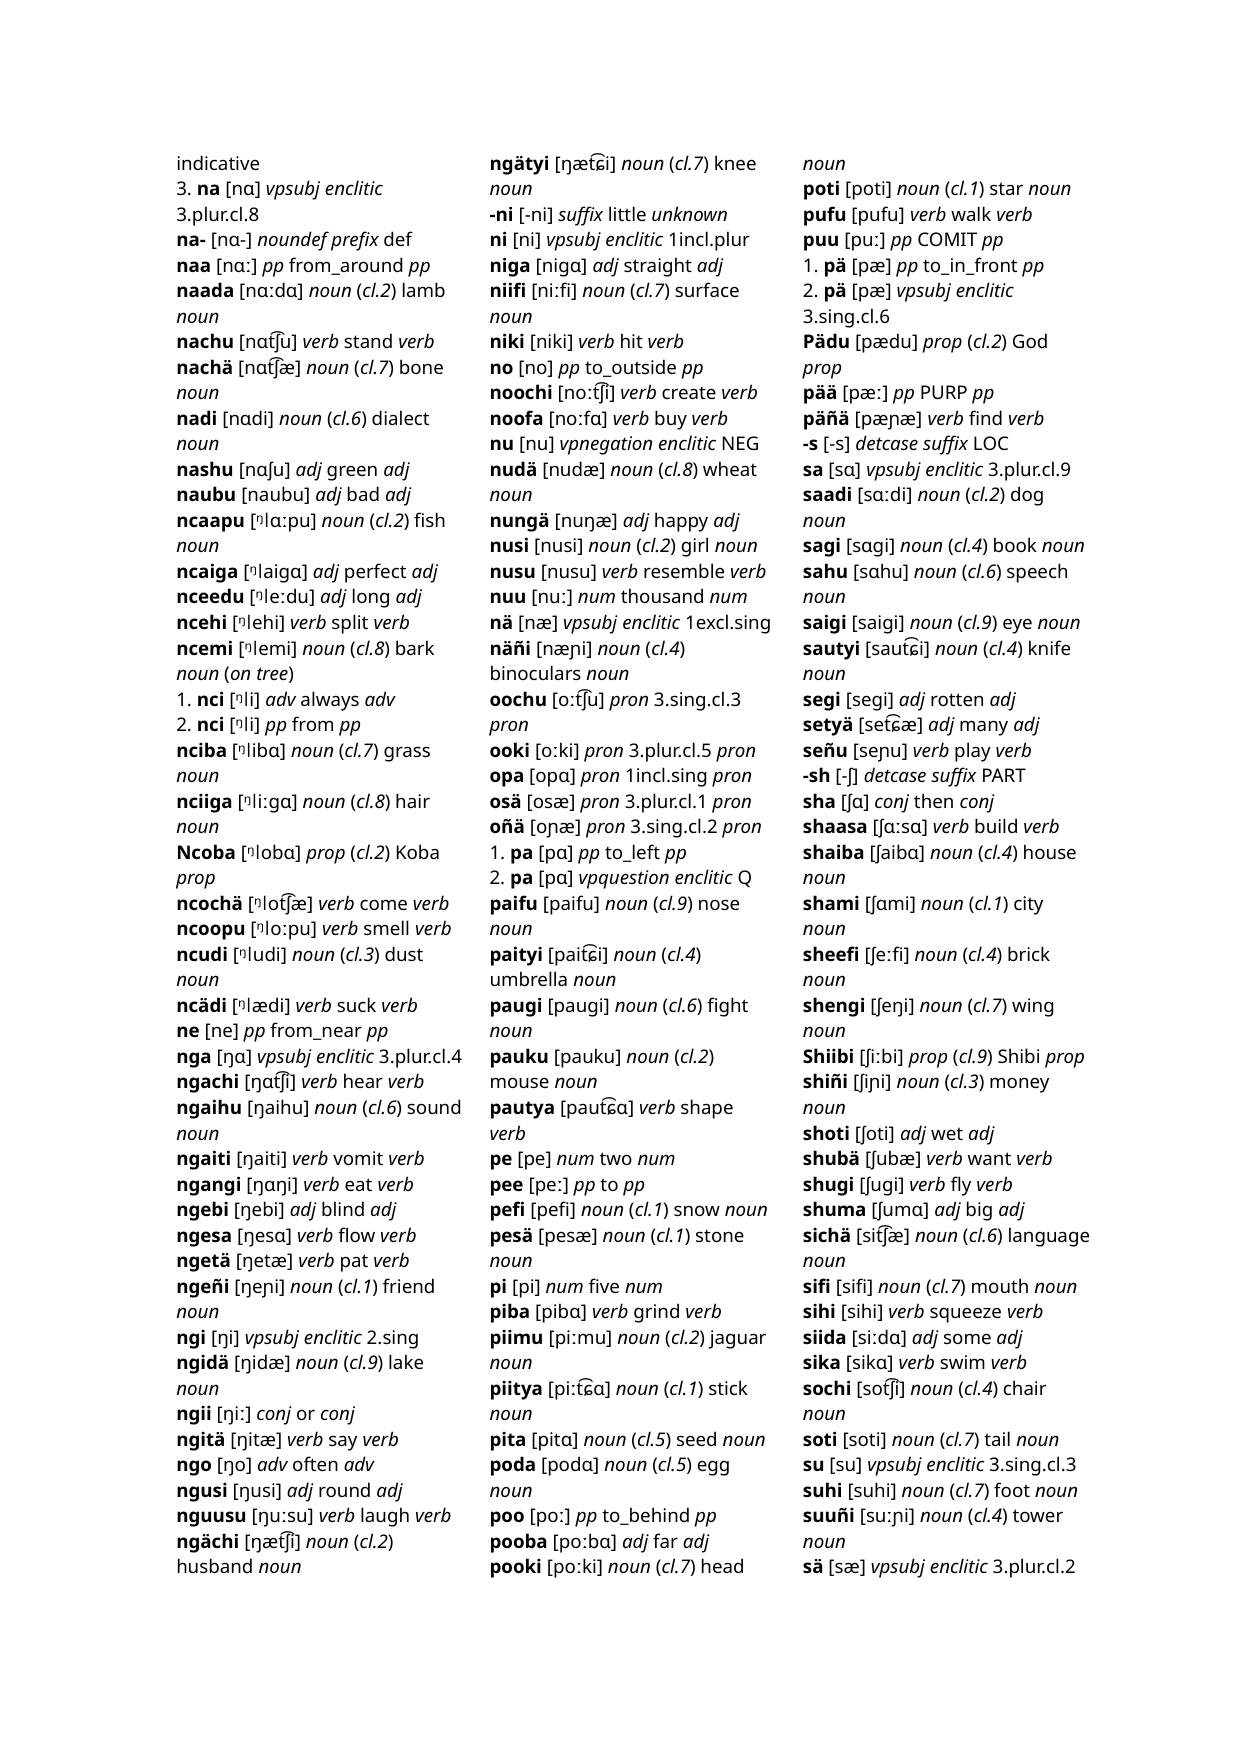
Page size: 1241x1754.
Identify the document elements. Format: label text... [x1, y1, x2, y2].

text nciiga [ᵑǀiːɡɑ] noun (cl.8) hair noun [176, 788, 463, 839]
text nudä [nudæ] noun (cl.8) wheat noun [489, 456, 777, 507]
text ncoopu [ᵑǀoːpu] verb smell verb [176, 916, 463, 941]
text naada [nɑːdɑ] noun (cl.2) lamb noun [176, 278, 463, 329]
text -s [-s] detcase suffix LOC [803, 431, 1090, 456]
text opa [opɑ] pron 1incl.sing pron [489, 762, 777, 788]
text piimu [piːmu] noun (cl.2) jaguar noun [489, 1324, 777, 1375]
text oñä [oɲæ] pron 3.sing.cl.2 pron [489, 813, 777, 839]
text señu [seɲu] verb play verb [803, 737, 1090, 762]
text suhi [suhi] noun (cl.7) foot noun [803, 1477, 1090, 1503]
text ngeñi [ŋeɲi] noun (cl.1) friend noun [176, 1273, 463, 1324]
text Ncoba [ᵑǀobɑ] prop (cl.2) Koba prop [176, 839, 463, 890]
text nusi [nusi] noun (cl.2) girl noun [489, 533, 777, 558]
text ncemi [ᵑǀemi] noun (cl.8) bark noun (on tree) [176, 635, 463, 686]
text 3. na [nɑ] vpsubj enclitic 3.plur.cl.8 [176, 176, 463, 227]
text suuñi [suːɲi] noun (cl.4) tower noun [803, 1503, 1090, 1554]
text ngo [ŋo] adv often adv [176, 1452, 463, 1477]
text ncaapu [ᵑǀɑːpu] noun (cl.2) fish noun [176, 507, 463, 558]
text pefi [pefi] noun (cl.1) snow noun [489, 1196, 777, 1222]
text ncudi [ᵑǀudi] noun (cl.3) dust noun [176, 941, 463, 992]
text segi [seɡi] adj rotten adj [803, 686, 1090, 711]
text shaasa [ʃɑːsɑ] verb build verb [803, 813, 1090, 839]
text sika [sikɑ] verb swim verb [803, 1349, 1090, 1375]
text piitya [piːt͡ɕɑ] noun (cl.1) stick noun [489, 1375, 777, 1426]
text pää [pæː] pp PURP pp [803, 380, 1090, 405]
text nadi [nɑdi] noun (cl.6) dialect noun [176, 405, 463, 456]
text Shiibi [ʃiːbi] prop (cl.9) Shibi prop [803, 1043, 1090, 1069]
text nashu [nɑʃu] adj green adj [176, 456, 463, 482]
text no [no] pp to_outside pp [489, 354, 777, 380]
text ngebi [ŋebi] adj blind adj [176, 1196, 463, 1222]
text piba [pibɑ] verb grind verb [489, 1298, 777, 1324]
text sha [ʃɑ] conj then conj [803, 788, 1090, 813]
text ncädi [ᵑǀædi] verb suck verb [176, 992, 463, 1018]
text shuma [ʃumɑ] adj big adj [803, 1196, 1090, 1222]
text soti [soti] noun (cl.7) tail noun [803, 1426, 1090, 1452]
text indicative [176, 150, 463, 176]
text päñä [pæɲæ] verb find verb [803, 405, 1090, 431]
text ngachi [ŋɑt͡ʃi] verb hear verb [176, 1069, 463, 1094]
text nachu [nɑt͡ʃu] verb stand verb [176, 329, 463, 354]
text 2. pä [pæ] vpsubj enclitic 3.sing.cl.6 [803, 278, 1090, 329]
text naubu [naubu] adj bad adj [176, 482, 463, 507]
text shubä [ʃubæ] verb want verb [803, 1145, 1090, 1171]
text nguusu [ŋuːsu] verb laugh verb [176, 1503, 463, 1528]
text nceedu [ᵑǀeːdu] adj long adj [176, 584, 463, 609]
text osä [osæ] pron 3.plur.cl.1 pron [489, 788, 777, 813]
text sagi [sɑɡi] noun (cl.4) book noun [803, 533, 1090, 558]
text 1. nci [ᵑǀi] adv always adv [176, 686, 463, 711]
text setyä [set͡ɕæ] adj many adj [803, 711, 1090, 737]
text paugi [pauɡi] noun (cl.6) fight noun [489, 992, 777, 1043]
text saadi [sɑːdi] noun (cl.2) dog noun [803, 482, 1090, 533]
text ngusi [ŋusi] adj round adj [176, 1477, 463, 1503]
text poti [poti] noun (cl.1) star noun [803, 176, 1090, 201]
text poda [podɑ] noun (cl.5) egg noun [489, 1452, 777, 1503]
text niga [niɡɑ] adj straight adj [489, 252, 777, 278]
text ngii [ŋiː] conj or conj [176, 1401, 463, 1426]
text ngätyi [ŋæt͡ɕi] noun (cl.7) knee noun [489, 150, 777, 201]
text ngaihu [ŋaihu] noun (cl.6) sound noun [176, 1094, 463, 1145]
text ncochä [ᵑǀot͡ʃæ] verb come verb [176, 890, 463, 916]
text sichä [sit͡ʃæ] noun (cl.6) language noun [803, 1222, 1090, 1273]
text noun [803, 150, 1090, 176]
text ngitä [ŋitæ] verb say verb [176, 1426, 463, 1452]
text ngidä [ŋidæ] noun (cl.9) lake noun [176, 1349, 463, 1401]
text pufu [pufu] verb walk verb [803, 201, 1090, 227]
text noochi [noːt͡ʃi] verb create verb [489, 380, 777, 405]
text shoti [ʃoti] adj wet adj [803, 1120, 1090, 1145]
text nä [næ] vpsubj enclitic 1excl.sing [489, 609, 777, 635]
text 1. pä [pæ] pp to_in_front pp [803, 252, 1090, 278]
text ngesa [ŋesɑ] verb flow verb [176, 1222, 463, 1247]
text ncaiga [ᵑǀaiɡɑ] adj perfect adj [176, 558, 463, 584]
text pi [pi] num five num [489, 1273, 777, 1298]
text ngaiti [ŋaiti] verb vomit verb [176, 1145, 463, 1171]
text pooki [poːki] noun (cl.7) head [489, 1554, 777, 1579]
text pe [pe] num two num [489, 1145, 777, 1171]
text nungä [nuŋæ] adj happy adj [489, 507, 777, 533]
text noofa [noːfɑ] verb buy verb [489, 405, 777, 431]
text -sh [-ʃ] detcase suffix PART [803, 762, 1090, 788]
text nuu [nuː] num thousand num [489, 584, 777, 609]
text nga [ŋɑ] vpsubj enclitic 3.plur.cl.4 [176, 1043, 463, 1069]
text sä [sæ] vpsubj enclitic 3.plur.cl.2 [803, 1554, 1090, 1579]
text pauku [pauku] noun (cl.2) mouse noun [489, 1043, 777, 1094]
text ngangi [ŋɑŋi] verb eat verb [176, 1171, 463, 1196]
text niki [niki] verb hit verb [489, 329, 777, 354]
text paifu [paifu] noun (cl.9) nose noun [489, 890, 777, 941]
text Pädu [pædu] prop (cl.2) God prop [803, 329, 1090, 380]
text pee [peː] pp to pp [489, 1171, 777, 1196]
text ne [ne] pp from_near pp [176, 1018, 463, 1043]
text ngächi [ŋæt͡ʃi] noun (cl.2) husband noun [176, 1528, 463, 1579]
text puu [puː] pp COMIT pp [803, 227, 1090, 252]
text nusu [nusu] verb resemble verb [489, 558, 777, 584]
text 2. nci [ᵑǀi] pp from pp [176, 711, 463, 737]
text na- [nɑ-] noundef prefix def [176, 227, 463, 252]
text ooki [oːki] pron 3.plur.cl.5 pron [489, 737, 777, 762]
text ni [ni] vpsubj enclitic 1incl.plur [489, 227, 777, 252]
text shengi [ʃeŋi] noun (cl.7) wing noun [803, 992, 1090, 1043]
text shiñi [ʃiɲi] noun (cl.3) money noun [803, 1069, 1090, 1120]
text shami [ʃɑmi] noun (cl.1) city noun [803, 890, 1090, 941]
text oochu [oːt͡ʃu] pron 3.sing.cl.3 pron [489, 686, 777, 737]
text shugi [ʃuɡi] verb fly verb [803, 1171, 1090, 1196]
text pautya [paut͡ɕɑ] verb shape verb [489, 1094, 777, 1145]
text sahu [sɑhu] noun (cl.6) speech noun [803, 558, 1090, 609]
text pita [pitɑ] noun (cl.5) seed noun [489, 1426, 777, 1452]
text ngetä [ŋetæ] verb pat verb [176, 1247, 463, 1273]
text sifi [sifi] noun (cl.7) mouth noun [803, 1273, 1090, 1298]
text -ni [-ni] suffix little unknown [489, 201, 777, 227]
text nachä [nɑt͡ʃæ] noun (cl.7) bone noun [176, 354, 463, 405]
text pesä [pesæ] noun (cl.1) stone noun [489, 1222, 777, 1273]
text su [su] vpsubj enclitic 3.sing.cl.3 [803, 1452, 1090, 1477]
text 2. pa [pɑ] vpquestion enclitic Q [489, 864, 777, 890]
text sautyi [saut͡ɕi] noun (cl.4) knife noun [803, 635, 1090, 686]
text sa [sɑ] vpsubj enclitic 3.plur.cl.9 [803, 456, 1090, 482]
text sochi [sot͡ʃi] noun (cl.4) chair noun [803, 1375, 1090, 1426]
text ncehi [ᵑǀehi] verb split verb [176, 609, 463, 635]
text nu [nu] vpnegation enclitic NEG [489, 431, 777, 456]
text nciba [ᵑǀibɑ] noun (cl.7) grass noun [176, 737, 463, 788]
text paityi [pait͡ɕi] noun (cl.4) umbrella noun [489, 941, 777, 992]
text naa [nɑː] pp from_around pp [176, 252, 463, 278]
text saigi [saiɡi] noun (cl.9) eye noun [803, 609, 1090, 635]
text 1. pa [pɑ] pp to_left pp [489, 839, 777, 864]
text näñi [næɲi] noun (cl.4) binoculars noun [489, 635, 777, 686]
text siida [siːdɑ] adj some adj [803, 1324, 1090, 1349]
text pooba [poːbɑ] adj far adj [489, 1528, 777, 1554]
text sihi [sihi] verb squeeze verb [803, 1298, 1090, 1324]
text ngi [ŋi] vpsubj enclitic 2.sing [176, 1324, 463, 1349]
text poo [poː] pp to_behind pp [489, 1503, 777, 1528]
text niifi [niːfi] noun (cl.7) surface noun [489, 278, 777, 329]
text shaiba [ʃaibɑ] noun (cl.4) house noun [803, 839, 1090, 890]
text sheefi [ʃeːfi] noun (cl.4) brick noun [803, 941, 1090, 992]
